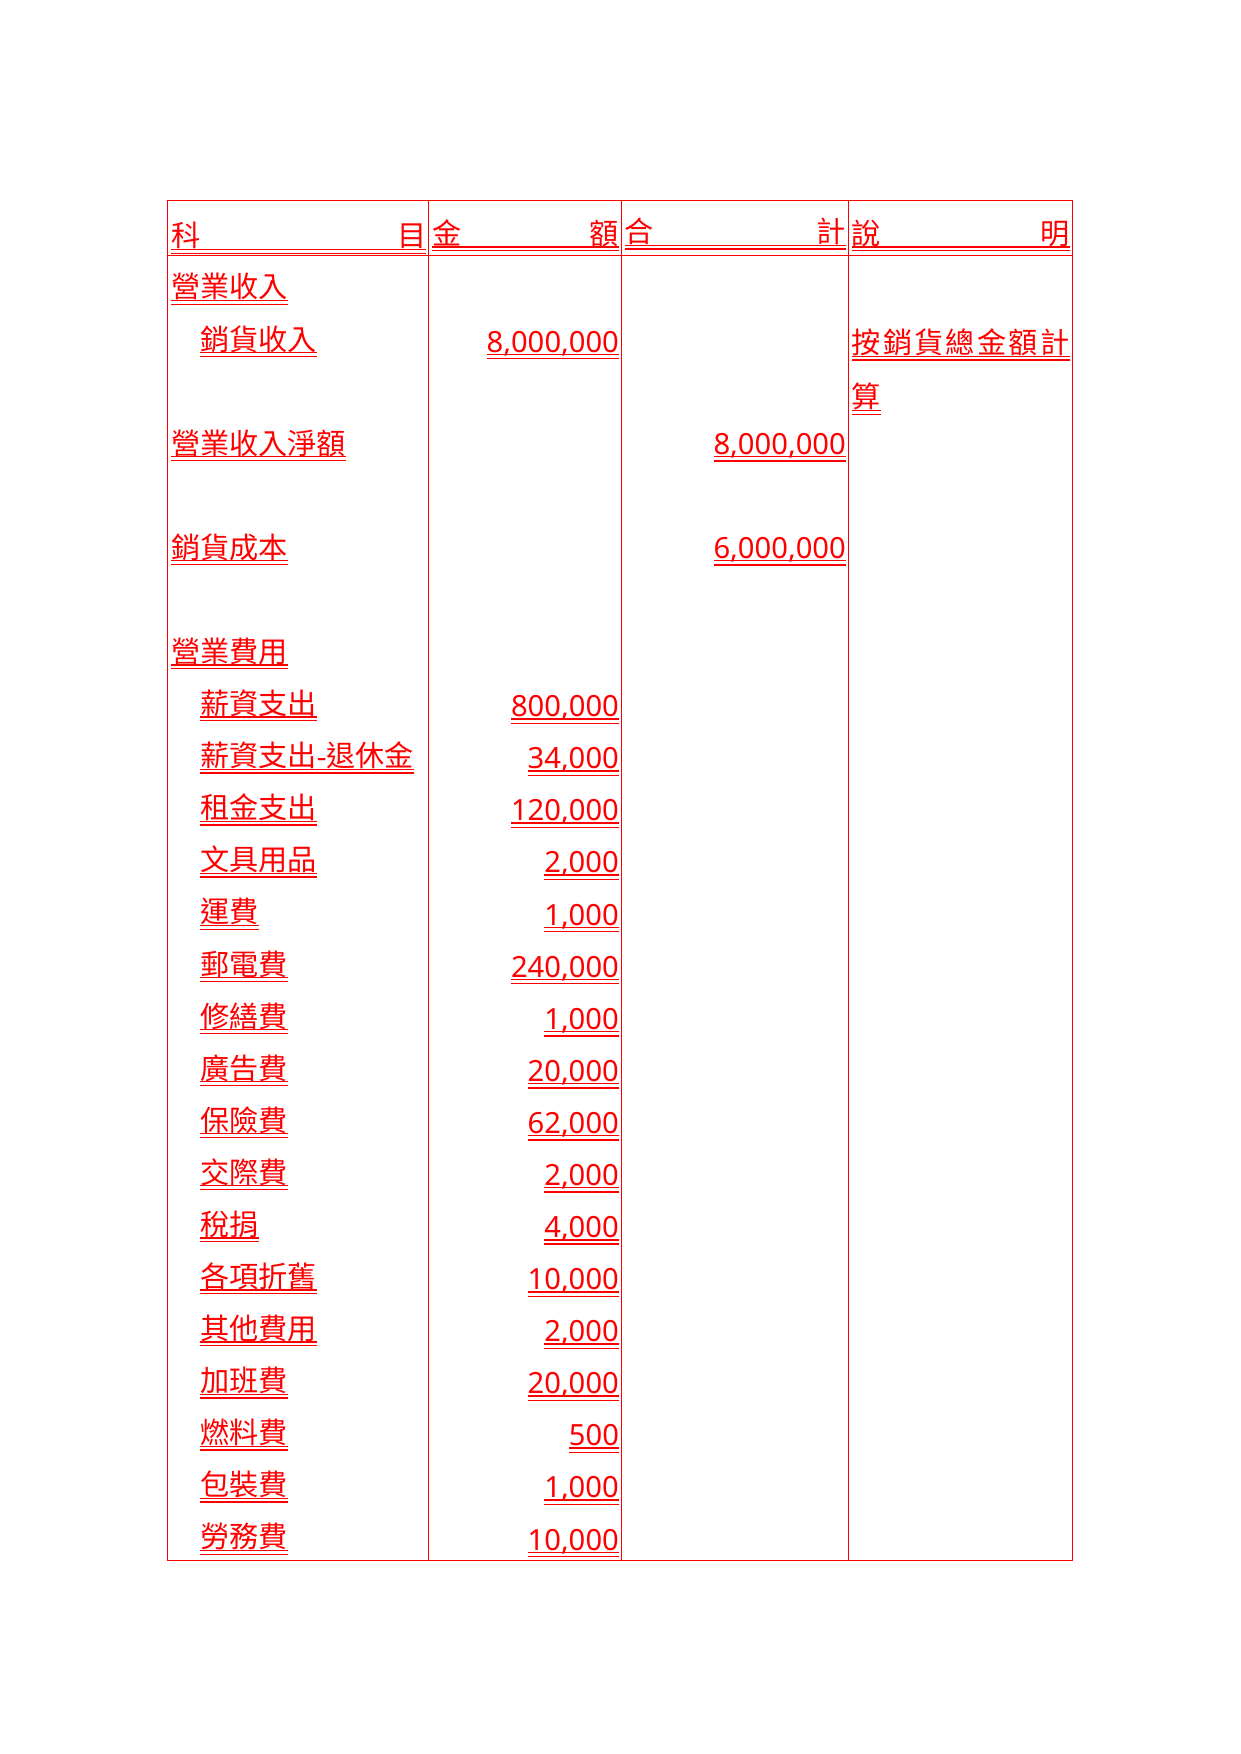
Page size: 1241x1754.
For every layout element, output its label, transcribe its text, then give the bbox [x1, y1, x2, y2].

table_header 說明 [849, 201, 1072, 255]
table_header 科目 [168, 201, 428, 255]
table_cell 8,000,000 6,000,000 [622, 256, 848, 1560]
table_header 合計 [622, 201, 848, 255]
table_cell 8,000,000 800,000 34,000 120,000 2,000 1,000 240,000 1,000 20,000 62,000 2,000 4,000 10,000 2,000 20,000 500 1,000 10,000 [429, 256, 621, 1560]
table_cell 按銷貨總金額計算 [849, 256, 1072, 1560]
table_cell 營業收入 銷貨收入 營業收入淨額 銷貨成本 營業費用 薪資支出 薪資支出-退休金 租金支出 文具用品 運費 郵電費 修繕費 廣告費 保險費 交際費 稅捐 各項折舊 其他費用 加班費 燃料費 包裝費 勞務費 [168, 256, 428, 1560]
table_header 金額 [429, 201, 621, 255]
